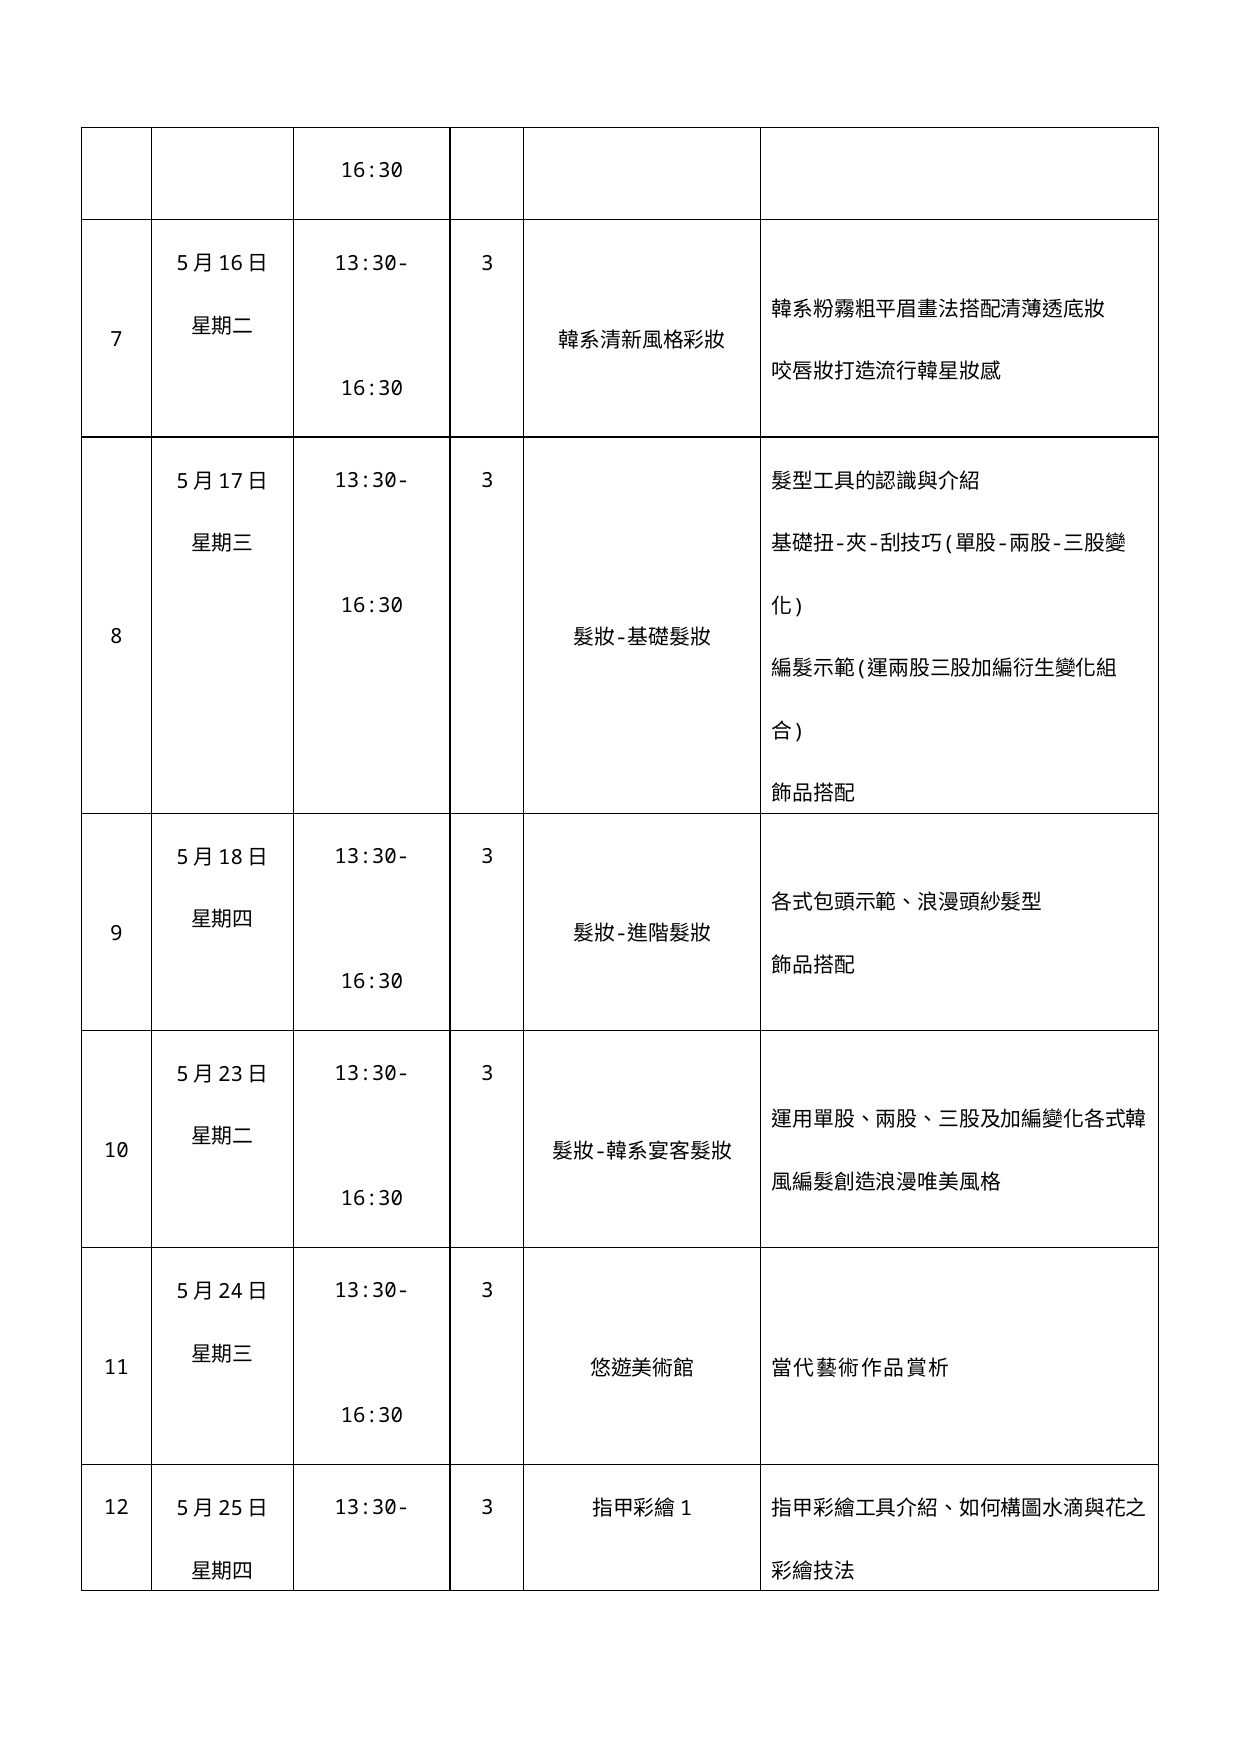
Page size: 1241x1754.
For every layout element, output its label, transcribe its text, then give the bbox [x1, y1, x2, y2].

table_cell 5月16日 星期二 [152, 220, 293, 436]
table_cell 11 [82, 1248, 151, 1464]
table_cell 3 [451, 1031, 523, 1247]
table_cell 13:30-16:30 [294, 220, 449, 436]
table_cell 5月17日 星期三 [152, 438, 293, 812]
table_cell 3 [451, 1248, 523, 1464]
table_cell 5月23日 星期二 [152, 1031, 293, 1247]
table_cell 10 [82, 1031, 151, 1247]
table_cell [82, 128, 151, 219]
table_cell [451, 128, 523, 219]
table_cell 16:30 [294, 128, 449, 219]
table_cell 5月24日 星期三 [152, 1248, 293, 1464]
table_cell 5月18日 星期四 [152, 814, 293, 1029]
table_cell 13:30-16:30 [294, 1031, 449, 1247]
table_cell 3 [451, 814, 523, 1029]
table_cell 13:30- [294, 1465, 449, 1590]
table_cell [152, 128, 293, 219]
table_cell 髮型工具的認識與介紹 基礎扭-夾-刮技巧(單股-兩股-三股變化) 編髮示範(運兩股三股加編衍生變化組合) 飾品搭配 [761, 438, 1158, 812]
table_cell 各式包頭示範、浪漫頭紗髮型 飾品搭配 [761, 814, 1158, 1029]
table_cell 12 [82, 1465, 151, 1590]
table_cell 韓系清新風格彩妝 [524, 220, 760, 436]
table_cell 運用單股、兩股、三股及加編變化各式韓風編髮創造浪漫唯美風格 [761, 1031, 1158, 1247]
table_cell 13:30-16:30 [294, 1248, 449, 1464]
table_cell 8 [82, 438, 151, 812]
table_cell 13:30-16:30 [294, 438, 449, 812]
table_cell 髮妝-基礎髮妝 [524, 438, 760, 812]
table_cell 7 [82, 220, 151, 436]
table_cell 3 [451, 438, 523, 812]
table_cell 髮妝-韓系宴客髮妝 [524, 1031, 760, 1247]
table_cell 韓系粉霧粗平眉畫法搭配清薄透底妝 咬唇妝打造流行韓星妝感 [761, 220, 1158, 436]
table_cell 3 [451, 1465, 523, 1590]
table_cell 3 [451, 220, 523, 436]
table_cell 指甲彩繪1 [524, 1465, 760, 1590]
table_cell 9 [82, 814, 151, 1029]
table_cell 悠遊美術館 [524, 1248, 760, 1464]
table_cell [524, 128, 760, 219]
table_cell 5月25日 星期四 [152, 1465, 293, 1590]
table_cell [761, 128, 1158, 219]
table_cell 當代藝術作品賞析 [761, 1248, 1158, 1464]
table_cell 髮妝-進階髮妝 [524, 814, 760, 1029]
table_cell 13:30-16:30 [294, 814, 449, 1029]
table_cell 指甲彩繪工具介紹、如何構圖水滴與花之彩繪技法 [761, 1465, 1158, 1590]
